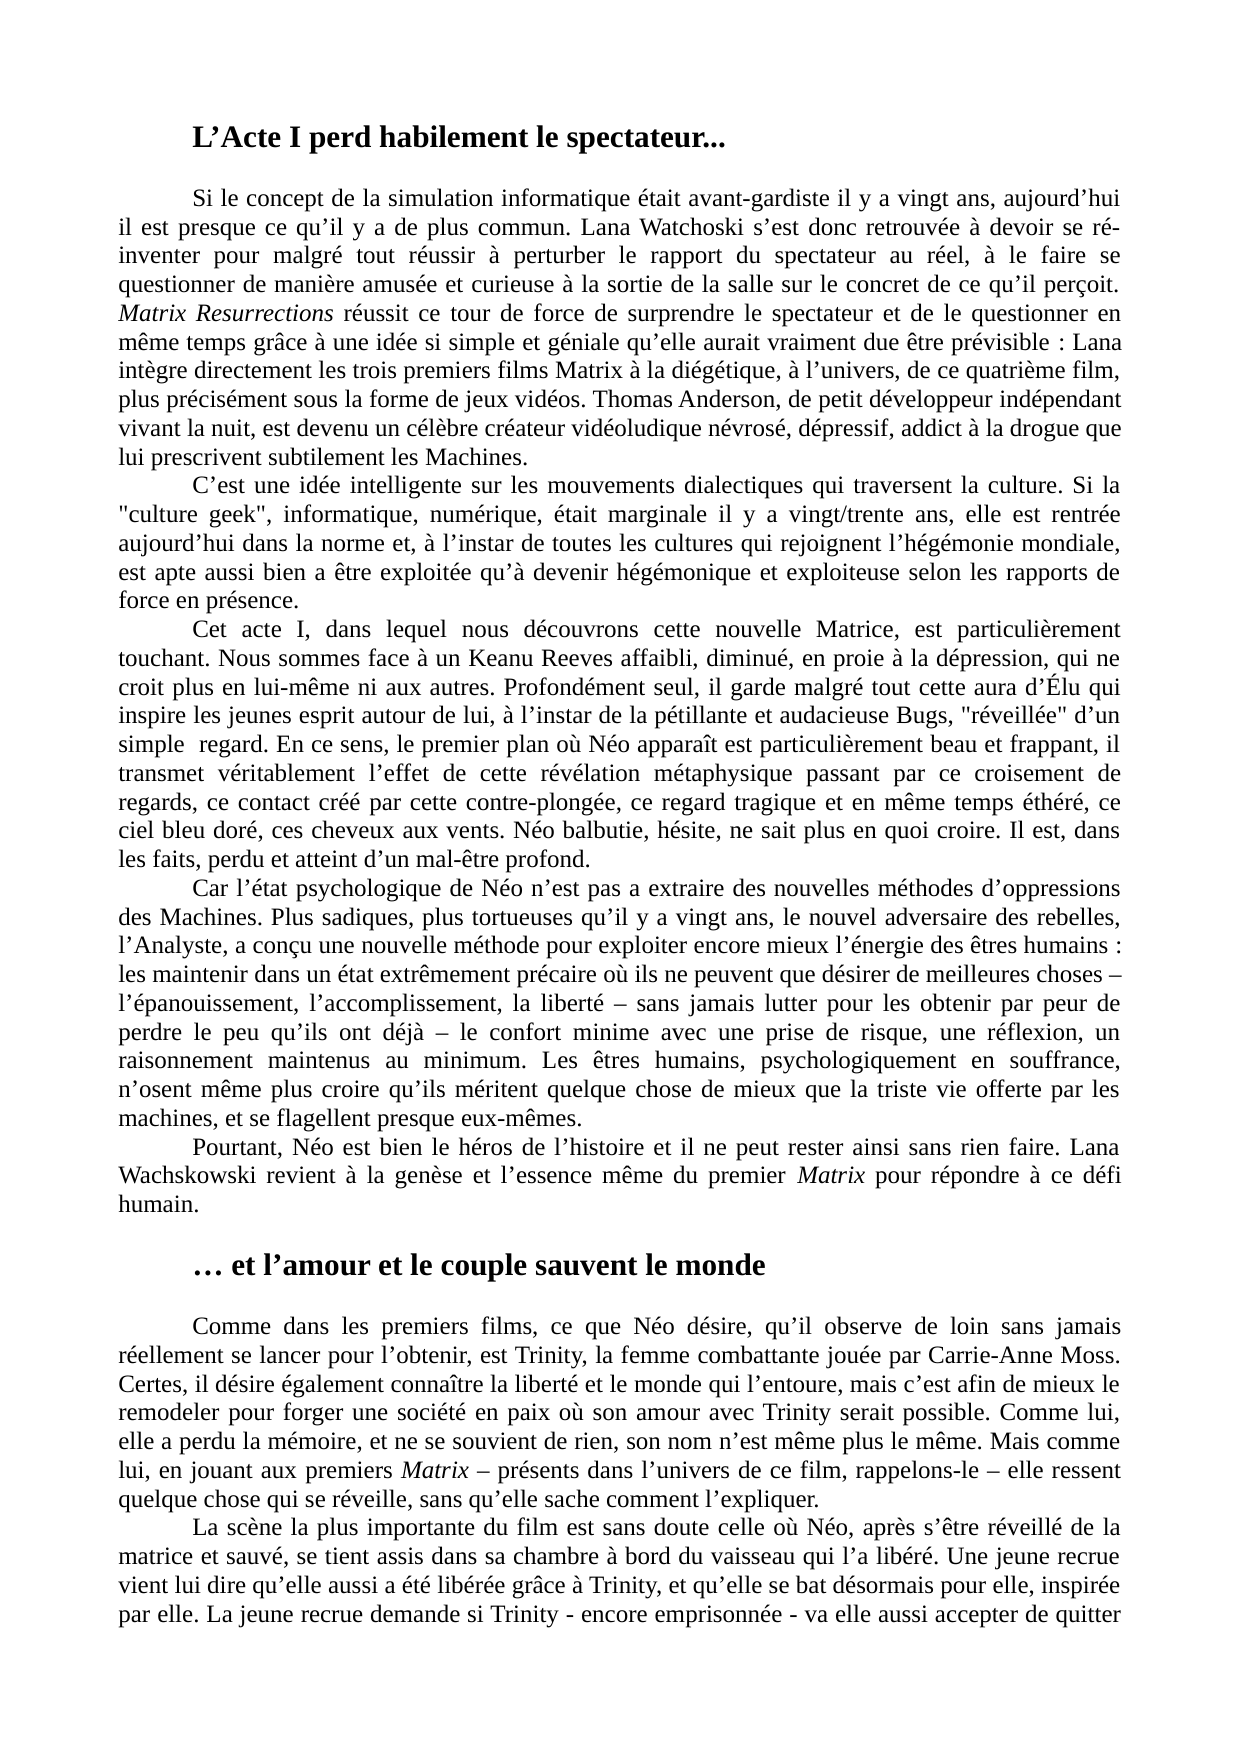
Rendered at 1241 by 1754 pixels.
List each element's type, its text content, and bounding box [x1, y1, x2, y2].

text Pourtant, Néo est bien le héros de l’histoire et il ne peut rester ainsi sans rien faire. Lana Wachskowski revient à la genèse et l’essence même du premier Matrix pour répondre à ce défi humain. [118, 1132, 1122, 1218]
text Comme dans les premiers films, ce que Néo désire, qu’il observe de loin sans jamais réellement se lancer pour l’obtenir, est Trinity, la femme combattante jouée par Carrie-Anne Moss. Certes, il désire également connaître la liberté et le monde qui l’entoure, mais c’est afin de mieux le remodeler pour forger une société en paix où son amour avec Trinity serait possible. Comme lui, elle a perdu la mémoire, et ne se souvient de rien, son nom n’est même plus le même. Mais comme lui, en jouant aux premiers Matrix – présents dans l’univers de ce film, rappelons-le – elle ressent quelque chose qui se réveille, sans qu’elle sache comment l’expliquer. [118, 1311, 1122, 1512]
text Cet acte I, dans lequel nous découvrons cette nouvelle Matrice, est particulièrement touchant. Nous sommes face à un Keanu Reeves affaibli, diminué, en proie à la dépression, qui ne croit plus en lui-même ni aux autres. Profondément seul, il garde malgré tout cette aura d’Élu qui inspire les jeunes esprit autour de lui, à l’instar de la pétillante et audacieuse Bugs, "réveillée" d’un simple regard. En ce sens, le premier plan où Néo apparaît est particulièrement beau et frappant, il transmet véritablement l’effet de cette révélation métaphysique passant par ce croisement de regards, ce contact créé par cette contre-plongée, ce regard tragique et en même temps éthéré, ce ciel bleu doré, ces cheveux aux vents. Néo balbutie, hésite, ne sait plus en quoi croire. Il est, dans les faits, perdu et atteint d’un mal-être profond. [118, 614, 1122, 873]
text Si le concept de la simulation informatique était avant-gardiste il y a vingt ans, aujourd’hui il est presque ce qu’il y a de plus commun. Lana Watchoski s’est donc retrouvée à devoir se ré-inventer pour malgré tout réussir à perturber le rapport du spectateur au réel, à le faire se questionner de manière amusée et curieuse à la sortie de la salle sur le concret de ce qu’il perçoit. Matrix Resurrections réussit ce tour de force de surprendre le spectateur et de le questionner en même temps grâce à une idée si simple et géniale qu’elle aurait vraiment due être prévisible : Lana intègre directement les trois premiers films Matrix à la diégétique, à l’univers, de ce quatrième film, plus précisément sous la forme de jeux vidéos. Thomas Anderson, de petit développeur indépendant vivant la nuit, est devenu un célèbre créateur vidéoludique névrosé, dépressif, addict à la drogue que lui prescrivent subtilement les Machines. [118, 183, 1122, 470]
text La scène la plus importante du film est sans doute celle où Néo, après s’être réveillé de la matrice et sauvé, se tient assis dans sa chambre à bord du vaisseau qui l’a libéré. Une jeune recrue vient lui dire qu’elle aussi a été libérée grâce à Trinity, et qu’elle se bat désormais pour elle, inspirée par elle. La jeune recrue demande si Trinity - encore emprisonnée - va elle aussi accepter de quitter [118, 1512, 1122, 1627]
text … et l’amour et le couple sauvent le monde [118, 1247, 1122, 1282]
text Car l’état psychologique de Néo n’est pas a extraire des nouvelles méthodes d’oppressions des Machines. Plus sadiques, plus tortueuses qu’il y a vingt ans, le nouvel adversaire des rebelles, l’Analyste, a conçu une nouvelle méthode pour exploiter encore mieux l’énergie des êtres humains : les maintenir dans un état extrêmement précaire où ils ne peuvent que désirer de meilleures choses – l’épanouissement, l’accomplissement, la liberté – sans jamais lutter pour les obtenir par peur de perdre le peu qu’ils ont déjà – le confort minime avec une prise de risque, une réflexion, un raisonnement maintenus au minimum. Les êtres humains, psychologiquement en souffrance, n’osent même plus croire qu’ils méritent quelque chose de mieux que la triste vie offerte par les machines, et se flagellent presque eux-mêmes. [118, 873, 1122, 1132]
text C’est une idée intelligente sur les mouvements dialectiques qui traversent la culture. Si la "culture geek", informatique, numérique, était marginale il y a vingt/trente ans, elle est rentrée aujourd’hui dans la norme et, à l’instar de toutes les cultures qui rejoignent l’hégémonie mondiale, est apte aussi bien a être exploitée qu’à devenir hégémonique et exploiteuse selon les rapports de force en présence. [118, 470, 1122, 614]
text L’Acte I perd habilement le spectateur... [118, 118, 1122, 154]
